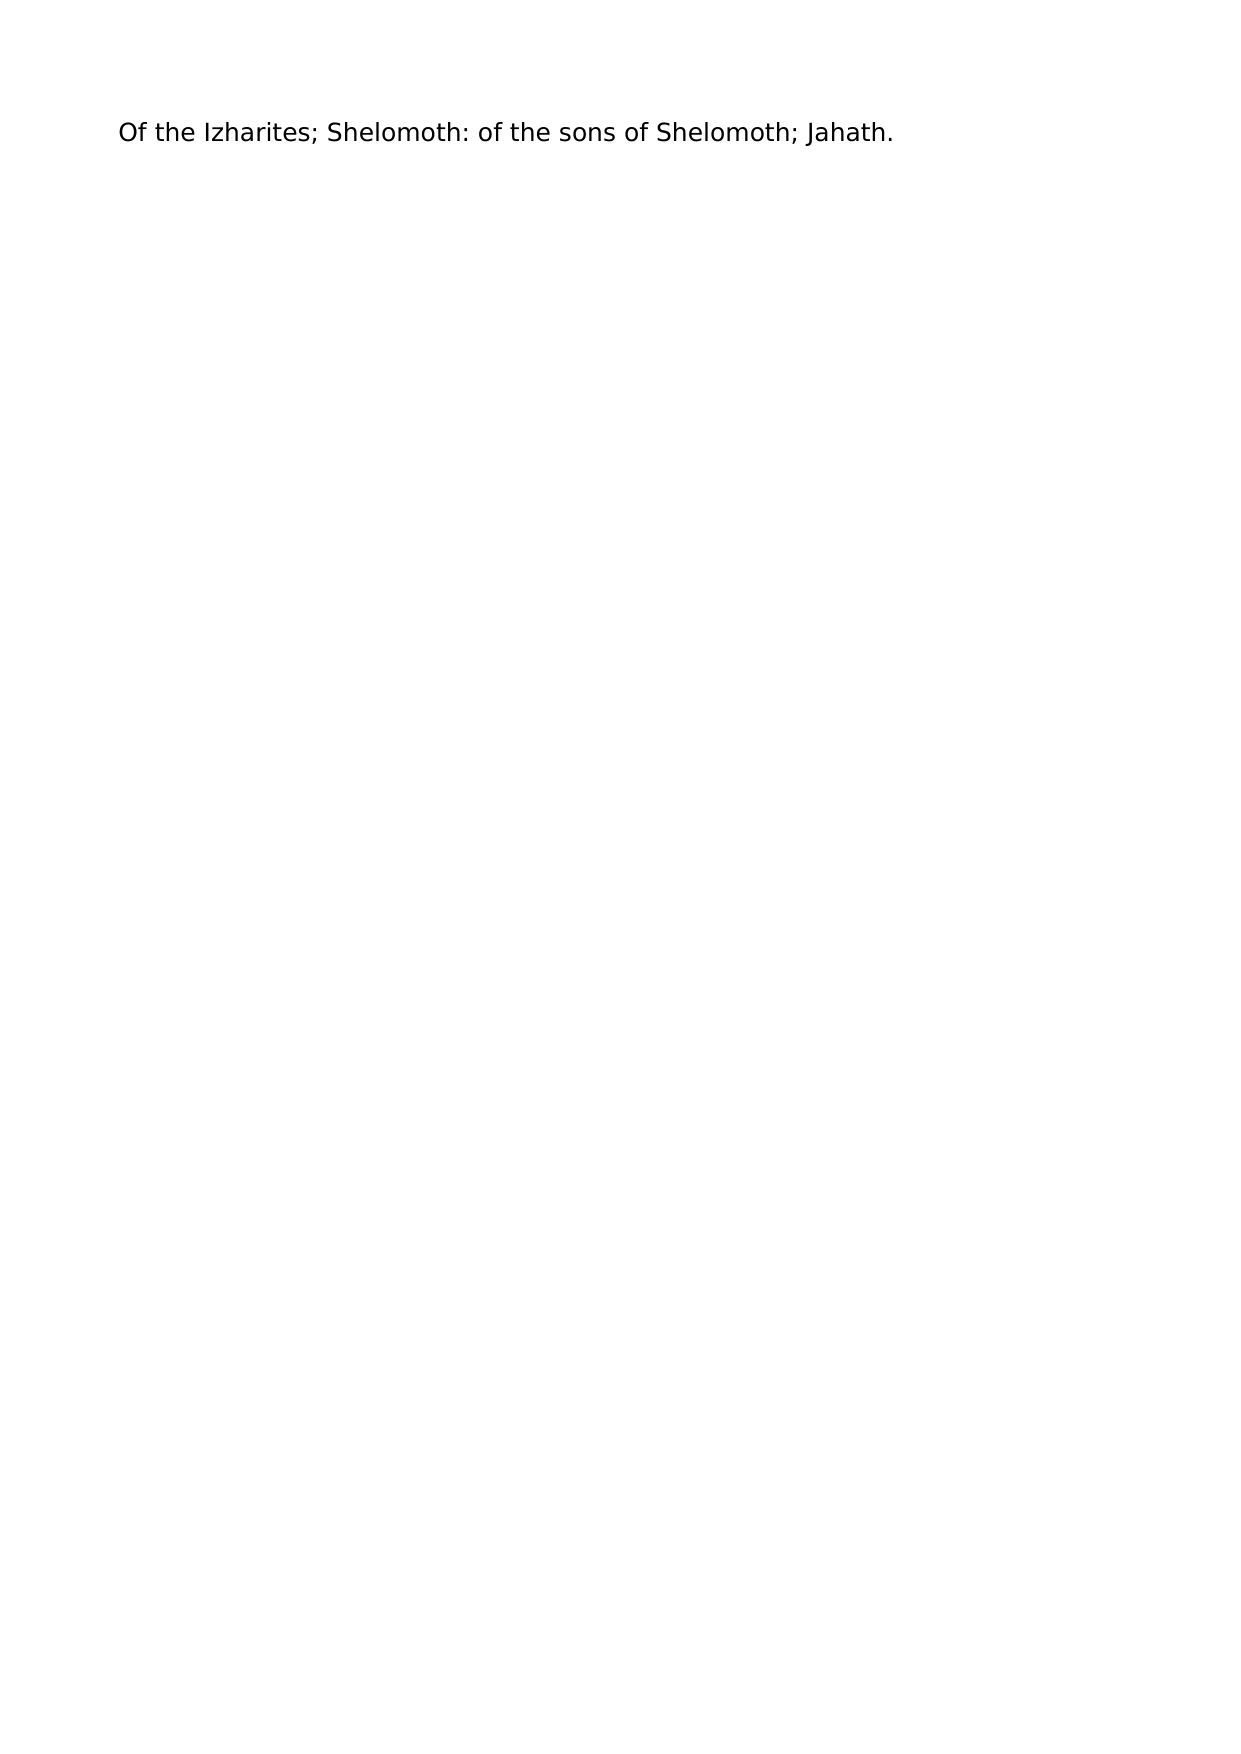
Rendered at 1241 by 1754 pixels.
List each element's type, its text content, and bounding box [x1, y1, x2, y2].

text Of the Izharites; Shelomoth: of the sons of Shelomoth; Jahath. [118, 118, 1122, 147]
